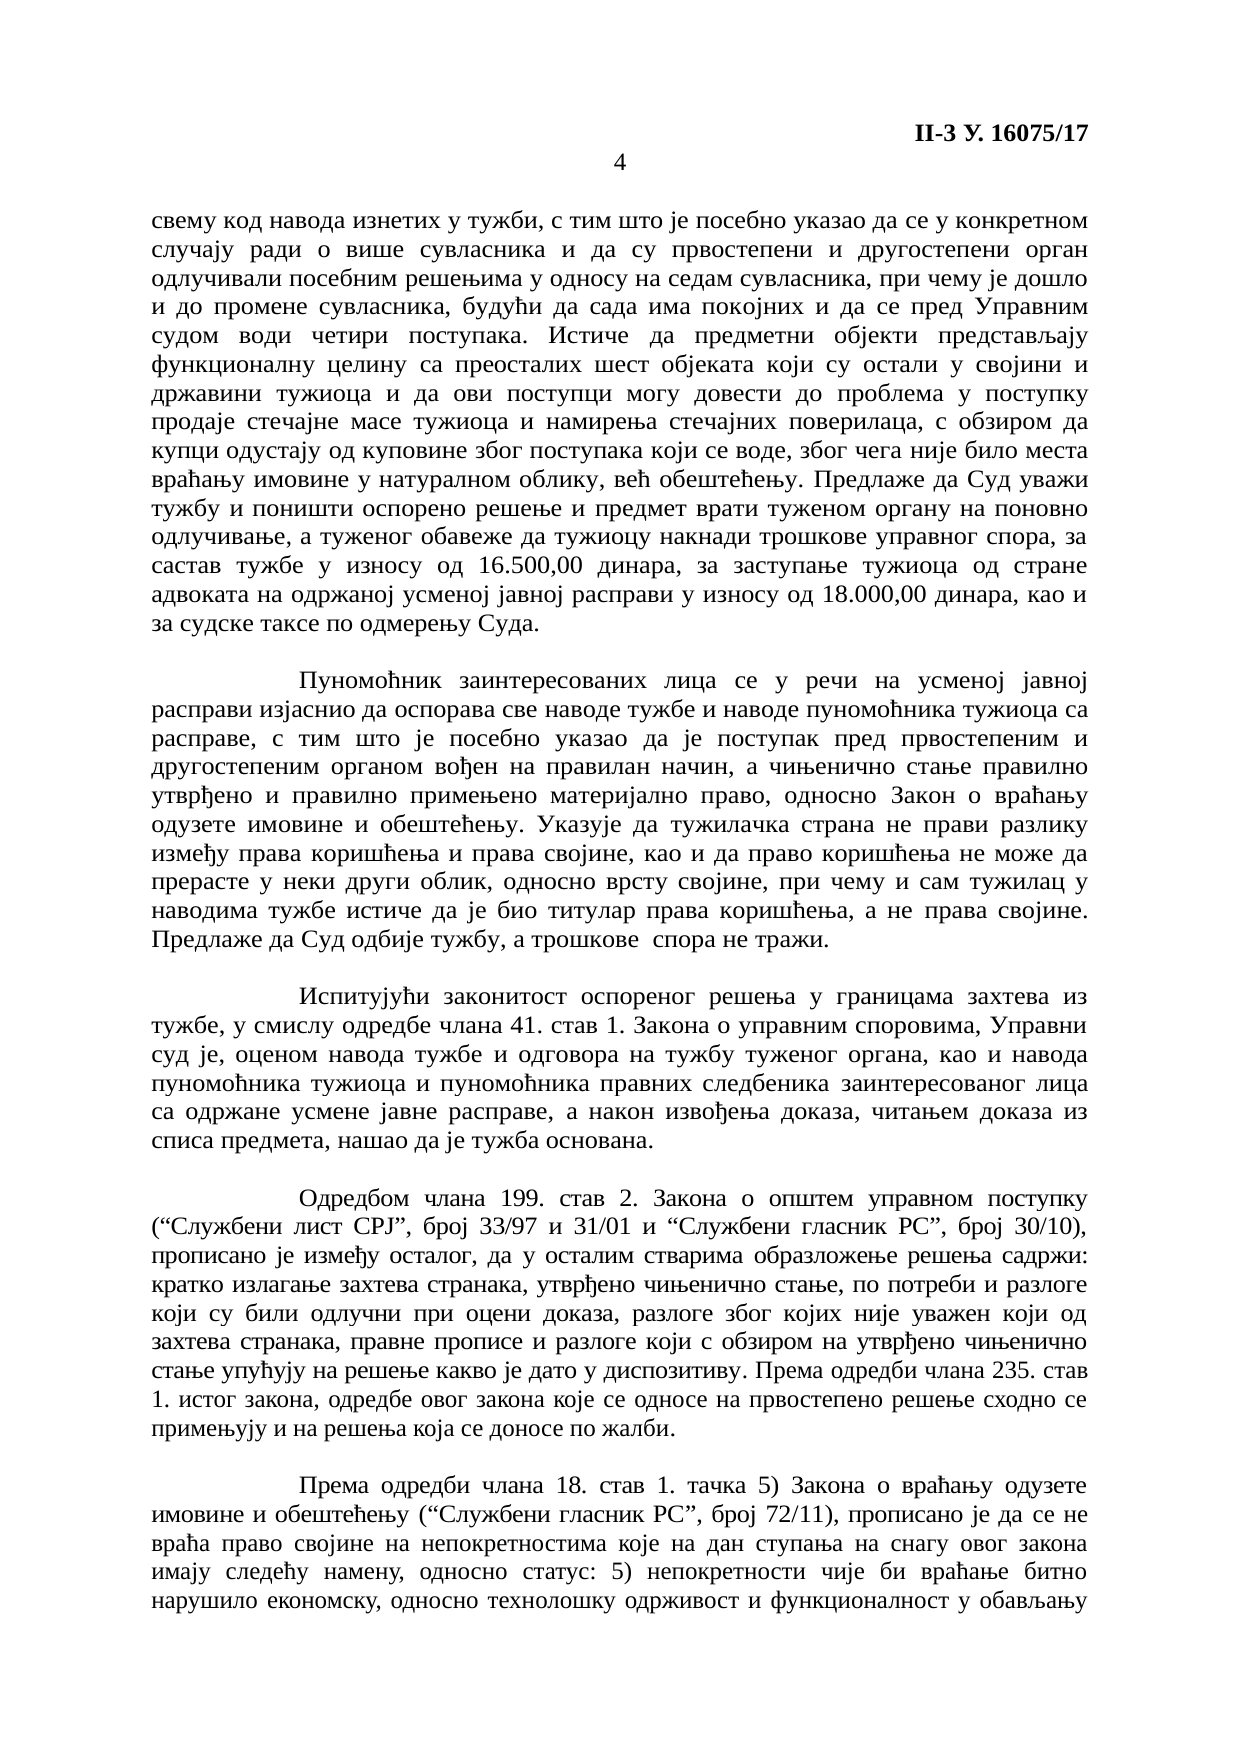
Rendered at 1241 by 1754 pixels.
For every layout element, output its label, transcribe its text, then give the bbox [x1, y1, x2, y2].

text Одредбом члана 199. став 2. Закона о општем управном поступку (“Службени лист СРЈ”, број 33/97 и 31/01 и “Службени гласник РС”, број 30/10), прописано је између осталог, да у осталим стварима образложење решења садржи: кратко излагање захтева странака, утврђено чињенично стање, по потреби и разлоге који су били одлучни при оцени доказа, разлоге због којих није уважен који од захтева странака, правне прописе и разлоге који с обзиром на утврђено чињенично стање упућују на решење какво је дато у диспозитиву. Према одредби члана 235. став 1. истог закона, одредбе овог закона које се односе на првостепено решење сходно се примењују и на решења која се доносе по жалби. [151, 1183, 1088, 1441]
text Испитујући законитост оспореног решења у границама захтева из тужбе, у смислу одредбе члана 41. став 1. Закона о управним споровима, Управни суд је, оценом навода тужбе и одговора на тужбу туженог органа, као и навода пуномоћника тужиоца и пуномоћника правних следбеника заинтересованог лица са одржане усмене јавне расправе, а након извођења доказа, читањем доказа из списа предмета, нашао да је тужба основана. [151, 981, 1088, 1154]
text свему код навода изнетих у тужби, с тим што је посебно указао да се у конкретном случају ради о више сувласника и да су првостепени и другостепени орган одлучивали посебним решењима у односу на седам сувласника, при чему је дошло и до промене сувласника, будући да сада има покојних и да се пред Управним судом води четири поступака. Истиче да предметни објекти представљају функционалну целину са преосталих шест објеката који су остали у својини и државини тужиоца и да ови поступци могу довести до проблема у поступку продаје стечајне масе тужиоца и намирења стечајних поверилаца, с обзиром да купци одустају од куповине због поступака који се воде, због чега није било места враћању имовине у натуралном облику, већ обештећењу. Предлаже да Суд уважи тужбу и поништи оспорено решење и предмет врати туженом органу на поновно одлучивање, а туженог обавеже да тужиоцу накнади трошкове управног спора, за састав тужбе у износу од 16.500,00 динара, за заступање тужиоца од стране адвоката на одржаној усменој јавној расправи у износу од 18.000,00 динара, као и за судске таксе по одмерењу Суда. [151, 205, 1088, 636]
text Пуномоћник заинтересованих лица се у речи на усменој јавној расправи изјаснио да оспорава све наводе тужбе и наводе пуномоћника тужиоца са расправе, с тим што је посебно указао да је поступак пред првостепеним и другостепеним органом вођен на правилан начин, а чињенично стање правилно утврђено и правилно примењено материјално право, односно Закон о враћању одузете имовине и обештећењу. Указује да тужилачка страна не прави разлику између права коришћења и права својине, као и да право коришћења не може да прерасте у неки други облик, односно врсту својине, при чему и сам тужилац у наводима тужбе истиче да је био титулар права коришћења, а не права својине. Предлаже да Суд одбије тужбу, а трошкове спора не тражи. [151, 665, 1088, 953]
text Према одредби члана 18. став 1. тачка 5) Закона о враћању одузете имовине и обештећењу (“Службени гласник РС”, број 72/11), прописано је да се не враћа право својине на непокретностима које на дан ступања на снагу овог закона имају следећу намену, односно статус: 5) непокретности чије би враћање битно нарушило економску, односно технолошку одрживост и функционалност у обављању [151, 1470, 1088, 1614]
